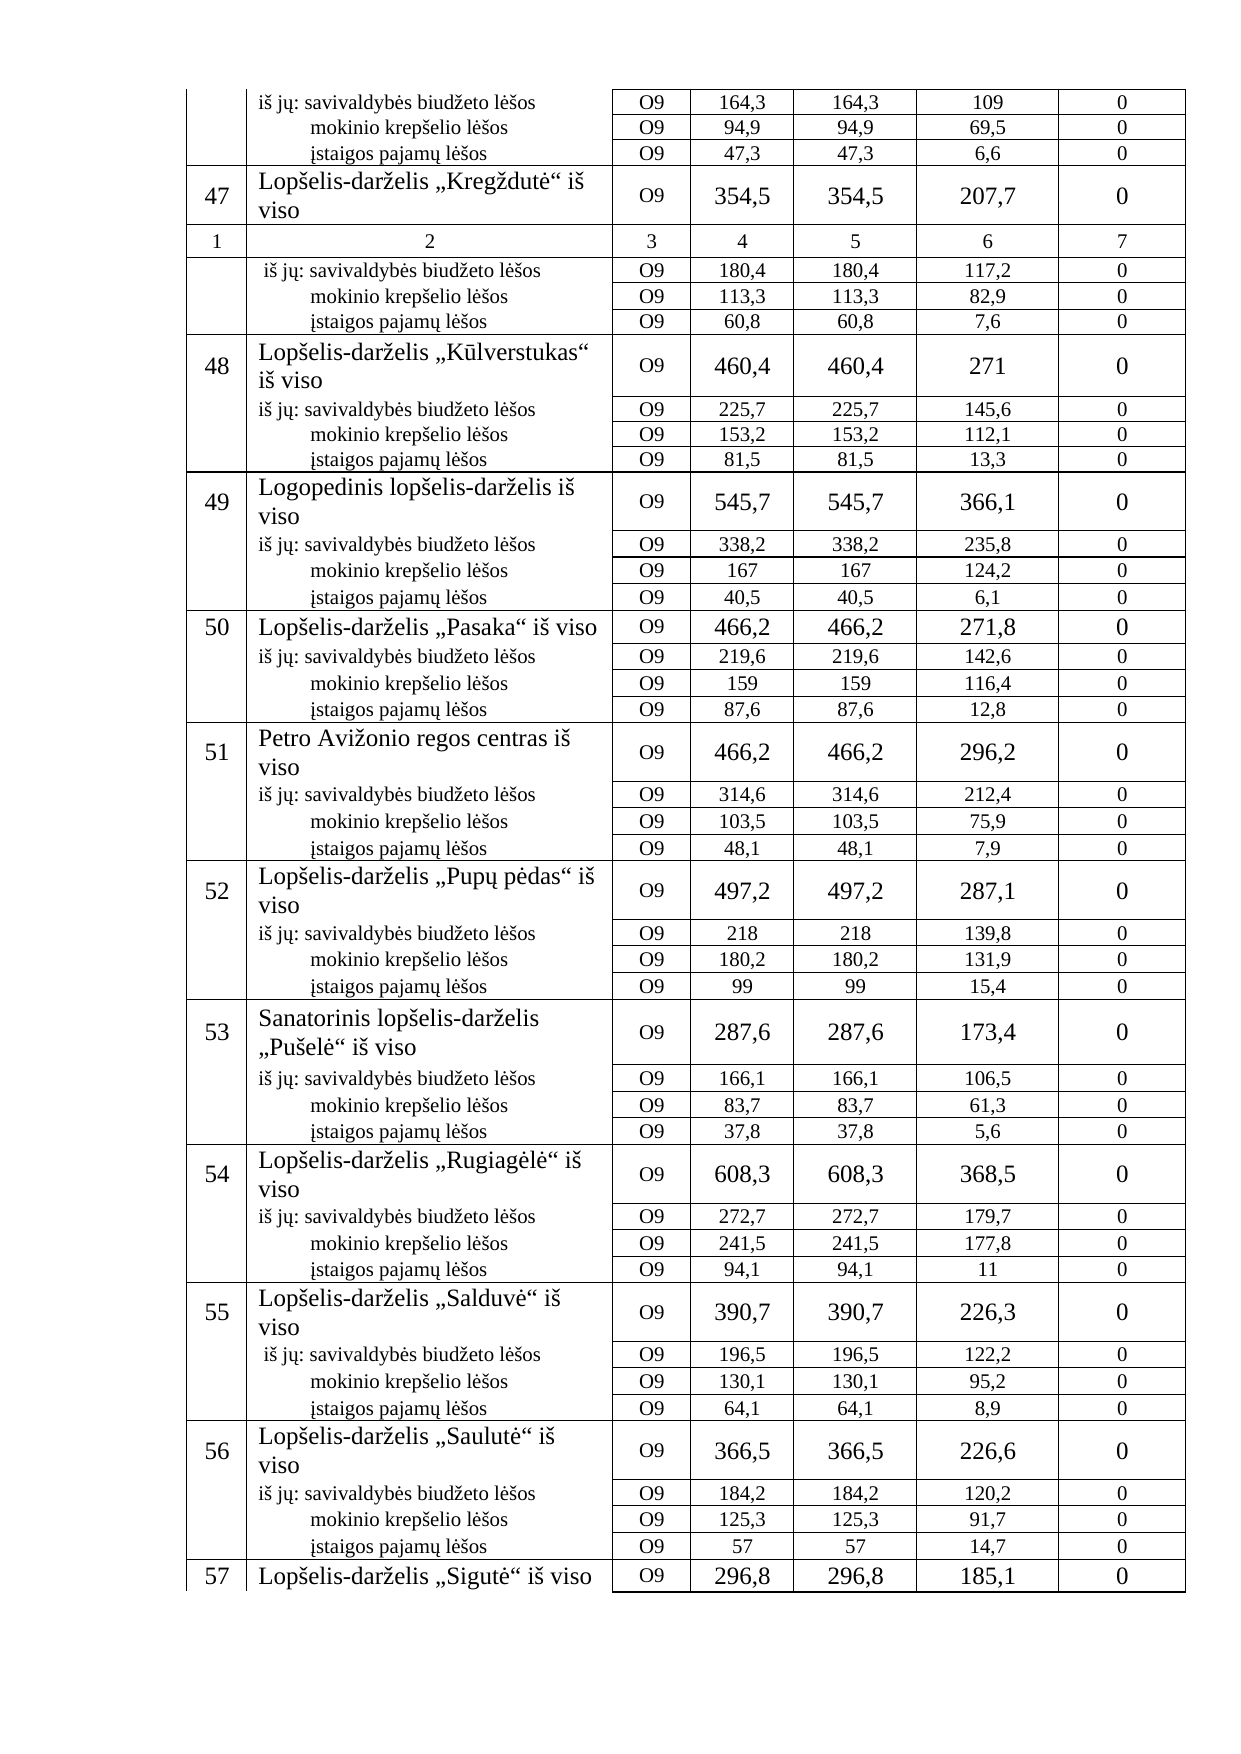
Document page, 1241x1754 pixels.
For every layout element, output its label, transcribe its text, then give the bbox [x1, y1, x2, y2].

table_cell 0 [1059, 1421, 1185, 1479]
table_cell 0 [1059, 140, 1185, 165]
table_cell [187, 919, 246, 945]
table_cell 47,3 [691, 140, 793, 165]
table_cell O9 [613, 1000, 690, 1064]
table_cell 196,5 [691, 1342, 793, 1367]
table_cell O9 [613, 1368, 690, 1394]
table_cell Lopšelis-darželis „Rugiagėlė“ iš viso [247, 1145, 612, 1202]
table_cell 81,5 [691, 447, 793, 471]
table_cell 99 [794, 973, 916, 998]
table_cell 15,4 [917, 973, 1058, 998]
table_cell 7,6 [917, 310, 1058, 333]
table_cell 94,9 [691, 115, 793, 139]
table_cell 0 [1059, 335, 1185, 396]
table_cell 0 [1059, 584, 1185, 609]
table_cell 52 [187, 861, 246, 919]
table_cell iš jų: savivaldybės biudžeto lėšos [247, 1479, 612, 1505]
table_cell 177,8 [917, 1230, 1058, 1256]
table_cell 0 [1059, 1204, 1185, 1229]
table_cell 0 [1059, 644, 1185, 669]
table_cell 0 [1059, 310, 1185, 333]
table_cell mokinio krepšelio lėšos [247, 421, 612, 446]
table_cell Petro Avižonio regos centras iš viso [247, 723, 612, 781]
table_cell mokinio krepšelio lėšos [247, 1091, 612, 1117]
table_cell 466,2 [691, 723, 793, 781]
table_cell 0 [1059, 1480, 1185, 1505]
table_cell [187, 643, 246, 669]
table_cell 366,1 [917, 473, 1058, 530]
table_cell 1 [187, 225, 246, 257]
table_cell 0 [1059, 447, 1185, 471]
table_cell [187, 556, 246, 583]
table_cell 460,4 [691, 335, 793, 396]
table_cell 11 [917, 1257, 1058, 1282]
table_cell Lopšelis-darželis „Saulutė“ iš viso [247, 1421, 612, 1479]
table_cell O9 [613, 1480, 690, 1505]
table_cell įstaigos pajamų lėšos [247, 1256, 612, 1282]
table_cell Lopšelis-darželis „Pasaka“ iš viso [247, 611, 612, 642]
table_cell O9 [613, 166, 690, 224]
table_cell 166,1 [691, 1065, 793, 1091]
table_cell Lopšelis-darželis „Salduvė“ iš viso [247, 1283, 612, 1341]
table_cell 0 [1059, 973, 1185, 998]
table_cell 131,9 [917, 946, 1058, 972]
table_cell 159 [691, 670, 793, 696]
table_cell įstaigos pajamų lėšos [247, 309, 612, 333]
table_cell 130,1 [691, 1368, 793, 1394]
table_cell 272,7 [794, 1204, 916, 1229]
table_cell 94,1 [794, 1257, 916, 1282]
table_cell 545,7 [691, 473, 793, 530]
table_cell 167 [691, 558, 793, 583]
table_cell 99 [691, 973, 793, 998]
table_cell O9 [613, 283, 690, 308]
table_cell 116,4 [917, 670, 1058, 696]
table_cell 497,2 [691, 861, 793, 919]
table_cell 83,7 [691, 1092, 793, 1117]
table_cell 287,6 [691, 1000, 793, 1064]
table_cell 226,3 [917, 1283, 1058, 1341]
table_cell 47 [187, 166, 246, 224]
table_cell 218 [794, 920, 916, 945]
table_cell 103,5 [794, 808, 916, 834]
table_cell mokinio krepšelio lėšos [247, 945, 612, 972]
table_cell 51 [187, 723, 246, 781]
table_cell 60,8 [691, 310, 793, 333]
table_cell 81,5 [794, 447, 916, 471]
table_cell 287,6 [794, 1000, 916, 1064]
table_cell iš jų: savivaldybės biudžeto lėšos [247, 89, 612, 114]
table_cell 271 [917, 335, 1058, 396]
table_cell 0 [1059, 473, 1185, 530]
table_cell [187, 530, 246, 556]
table_cell O9 [613, 90, 690, 114]
table_cell iš jų: savivaldybės biudžeto lėšos [247, 643, 612, 669]
table_cell O9 [613, 310, 690, 333]
table_cell 0 [1059, 1145, 1185, 1202]
table_cell 0 [1059, 1230, 1185, 1256]
table_cell [187, 89, 246, 114]
table_cell 57 [691, 1533, 793, 1558]
table_cell 109 [917, 90, 1058, 114]
table_cell O9 [613, 697, 690, 722]
table_cell įstaigos pajamų lėšos [247, 446, 612, 471]
table_cell 142,6 [917, 644, 1058, 669]
table_cell 497,2 [794, 861, 916, 919]
table_cell 0 [1059, 397, 1185, 421]
table_cell [187, 696, 246, 722]
table_cell mokinio krepšelio lėšos [247, 1505, 612, 1532]
table_cell 75,9 [917, 808, 1058, 834]
table_cell O9 [613, 335, 690, 396]
table_cell [187, 834, 246, 860]
table_cell O9 [613, 115, 690, 139]
table_cell O9 [613, 1533, 690, 1558]
table_cell [187, 421, 246, 446]
table_cell O9 [613, 531, 690, 556]
table_cell [187, 282, 246, 308]
table_cell [187, 114, 246, 139]
table_cell 235,8 [917, 531, 1058, 556]
table_cell O9 [613, 973, 690, 998]
table_cell 296,2 [917, 723, 1058, 781]
table_cell 12,8 [917, 697, 1058, 722]
table_cell [187, 1117, 246, 1144]
table_cell 48,1 [794, 835, 916, 860]
table_cell O9 [613, 835, 690, 860]
table_cell 0 [1059, 697, 1185, 722]
table_cell 125,3 [794, 1506, 916, 1532]
table_cell 0 [1059, 861, 1185, 919]
table_cell 225,7 [794, 397, 916, 421]
table_cell 0 [1059, 258, 1185, 282]
table_cell O9 [613, 1118, 690, 1144]
table_cell 125,3 [691, 1506, 793, 1532]
table_cell 0 [1059, 1533, 1185, 1558]
table_cell 159 [794, 670, 916, 696]
table_cell [187, 807, 246, 834]
table_cell įstaigos pajamų lėšos [247, 583, 612, 609]
table_cell 40,5 [794, 584, 916, 609]
table_cell 60,8 [794, 310, 916, 333]
table_cell 179,7 [917, 1204, 1058, 1229]
table_cell Sanatorinis lopšelis-darželis „Pušelė“ iš viso [247, 1000, 612, 1064]
table_cell 6,1 [917, 584, 1058, 609]
table_cell 6,6 [917, 140, 1058, 165]
table_cell 0 [1059, 531, 1185, 556]
table_cell [187, 446, 246, 471]
table_cell O9 [613, 1342, 690, 1367]
table_cell 218 [691, 920, 793, 945]
table_cell 0 [1059, 1283, 1185, 1341]
table_cell [187, 669, 246, 696]
table_cell 460,4 [794, 335, 916, 396]
table_cell iš jų: savivaldybės biudžeto lėšos [247, 530, 612, 556]
table_cell 94,9 [794, 115, 916, 139]
table_cell O9 [613, 1145, 690, 1202]
table_cell O9 [613, 1257, 690, 1282]
table_cell 0 [1059, 723, 1185, 781]
table_cell iš jų: savivaldybės biudžeto lėšos [247, 1203, 612, 1229]
table_cell 5,6 [917, 1118, 1058, 1144]
table_cell [187, 945, 246, 972]
table_cell 145,6 [917, 397, 1058, 421]
table_cell O9 [613, 1421, 690, 1479]
table_cell 6 [917, 225, 1058, 257]
table_cell 0 [1059, 1118, 1185, 1144]
table_cell 608,3 [691, 1145, 793, 1202]
table_cell 153,2 [794, 422, 916, 446]
table_cell O9 [613, 1230, 690, 1256]
table_cell 139,8 [917, 920, 1058, 945]
table_cell 167 [794, 558, 916, 583]
table_cell 466,2 [794, 723, 916, 781]
table_cell 196,5 [794, 1342, 916, 1367]
table_cell 0 [1059, 422, 1185, 446]
table_cell O9 [613, 584, 690, 609]
table_cell 296,8 [691, 1560, 793, 1591]
table_cell 0 [1059, 946, 1185, 972]
table_cell 180,2 [691, 946, 793, 972]
table_cell 57 [187, 1560, 246, 1591]
table_cell mokinio krepšelio lėšos [247, 1229, 612, 1256]
table_cell [187, 258, 246, 282]
table_cell [187, 309, 246, 333]
table_cell 366,5 [794, 1421, 916, 1479]
table_cell 64,1 [691, 1395, 793, 1420]
table_cell 8,9 [917, 1395, 1058, 1420]
table_cell 113,3 [691, 283, 793, 308]
table_cell Lopšelis-darželis „Sigutė“ iš viso [247, 1560, 612, 1591]
table_cell iš jų: savivaldybės biudžeto lėšos [247, 1064, 612, 1091]
table_cell mokinio krepšelio lėšos [247, 669, 612, 696]
table_cell mokinio krepšelio lėšos [247, 114, 612, 139]
table_cell [187, 1229, 246, 1256]
table_cell 37,8 [691, 1118, 793, 1144]
table_cell įstaigos pajamų lėšos [247, 1117, 612, 1144]
table_cell 7 [1059, 225, 1185, 257]
table_cell mokinio krepšelio lėšos [247, 807, 612, 834]
table_cell 184,2 [691, 1480, 793, 1505]
table_cell 390,7 [691, 1283, 793, 1341]
table_cell 57 [794, 1533, 916, 1558]
table_cell O9 [613, 558, 690, 583]
table_cell 83,7 [794, 1092, 916, 1117]
table_cell 0 [1059, 1506, 1185, 1532]
table_cell 3 [613, 225, 690, 257]
table_cell mokinio krepšelio lėšos [247, 556, 612, 583]
table_cell 164,3 [794, 90, 916, 114]
table_cell 466,2 [794, 611, 916, 642]
table_cell 173,4 [917, 1000, 1058, 1064]
table_cell 0 [1059, 1257, 1185, 1282]
table_cell iš jų: savivaldybės biudžeto lėšos [247, 781, 612, 807]
table_cell 0 [1059, 611, 1185, 642]
table_cell 91,7 [917, 1506, 1058, 1532]
table_cell [187, 139, 246, 165]
table_cell O9 [613, 258, 690, 282]
table_cell 0 [1059, 115, 1185, 139]
table_cell 120,2 [917, 1480, 1058, 1505]
table_cell 153,2 [691, 422, 793, 446]
table_cell įstaigos pajamų lėšos [247, 972, 612, 998]
table_cell 0 [1059, 1560, 1185, 1591]
table_cell O9 [613, 397, 690, 421]
table_cell 180,2 [794, 946, 916, 972]
table_cell 0 [1059, 835, 1185, 860]
table_cell 69,5 [917, 115, 1058, 139]
table_cell O9 [613, 1204, 690, 1229]
table_cell Lopšelis-darželis „Pupų pėdas“ iš viso [247, 861, 612, 919]
table_cell [187, 1394, 246, 1420]
table_cell O9 [613, 140, 690, 165]
table_cell 271,8 [917, 611, 1058, 642]
table_cell 368,5 [917, 1145, 1058, 1202]
table_cell 314,6 [794, 782, 916, 807]
table_cell [187, 781, 246, 807]
table_cell 48,1 [691, 835, 793, 860]
table_cell 0 [1059, 670, 1185, 696]
table_cell O9 [613, 611, 690, 642]
table_cell 130,1 [794, 1368, 916, 1394]
table_cell O9 [613, 1092, 690, 1117]
table_cell O9 [613, 782, 690, 807]
table_cell 64,1 [794, 1395, 916, 1420]
table_cell 354,5 [794, 166, 916, 224]
table_cell įstaigos pajamų lėšos [247, 696, 612, 722]
table_cell [187, 1479, 246, 1505]
table_cell 0 [1059, 1092, 1185, 1117]
table_cell 0 [1059, 1395, 1185, 1420]
table_cell Lopšelis-darželis „Kūlverstukas“ iš viso [247, 335, 612, 396]
table_cell 241,5 [794, 1230, 916, 1256]
table_cell O9 [613, 447, 690, 471]
table_cell 54 [187, 1145, 246, 1202]
table_cell mokinio krepšelio lėšos [247, 1367, 612, 1394]
table_cell 338,2 [794, 531, 916, 556]
table_cell O9 [613, 670, 690, 696]
table_cell 0 [1059, 1065, 1185, 1091]
table_cell 113,3 [794, 283, 916, 308]
table_cell 0 [1059, 558, 1185, 583]
table_cell 124,2 [917, 558, 1058, 583]
table_cell 219,6 [794, 644, 916, 669]
table_cell įstaigos pajamų lėšos [247, 1394, 612, 1420]
table_cell 7,9 [917, 835, 1058, 860]
table_cell 14,7 [917, 1533, 1058, 1558]
table_cell [187, 1532, 246, 1558]
table_cell iš jų: savivaldybės biudžeto lėšos [247, 1341, 612, 1367]
table_cell 338,2 [691, 531, 793, 556]
table_cell 0 [1059, 1000, 1185, 1064]
table_cell 219,6 [691, 644, 793, 669]
table_cell [187, 1505, 246, 1532]
table_cell O9 [613, 920, 690, 945]
table_cell 241,5 [691, 1230, 793, 1256]
table_cell 0 [1059, 808, 1185, 834]
table_cell 5 [794, 225, 916, 257]
table_cell 53 [187, 1000, 246, 1064]
table_cell 184,2 [794, 1480, 916, 1505]
table_cell 0 [1059, 1368, 1185, 1394]
table_cell 106,5 [917, 1065, 1058, 1091]
table_cell 4 [691, 225, 793, 257]
table_cell 272,7 [691, 1204, 793, 1229]
table_cell 48 [187, 335, 246, 396]
table_cell [187, 1367, 246, 1394]
table_cell iš jų: savivaldybės biudžeto lėšos [247, 396, 612, 421]
table_cell 40,5 [691, 584, 793, 609]
table_cell 49 [187, 473, 246, 530]
table_cell O9 [613, 644, 690, 669]
table_cell 56 [187, 1421, 246, 1479]
table_cell 180,4 [794, 258, 916, 282]
table_cell 180,4 [691, 258, 793, 282]
table_cell 366,5 [691, 1421, 793, 1479]
table_cell 314,6 [691, 782, 793, 807]
table_cell 212,4 [917, 782, 1058, 807]
table_cell 466,2 [691, 611, 793, 642]
table_cell 87,6 [691, 697, 793, 722]
table_cell 185,1 [917, 1560, 1058, 1591]
table_cell O9 [613, 808, 690, 834]
table_cell O9 [613, 1560, 690, 1591]
table_cell 0 [1059, 90, 1185, 114]
table_cell O9 [613, 1283, 690, 1341]
table_cell 61,3 [917, 1092, 1058, 1117]
table_cell [187, 1091, 246, 1117]
table_cell 37,8 [794, 1118, 916, 1144]
table_cell 390,7 [794, 1283, 916, 1341]
table_cell 296,8 [794, 1560, 916, 1591]
table_cell 13,3 [917, 447, 1058, 471]
table_cell 287,1 [917, 861, 1058, 919]
table_cell O9 [613, 473, 690, 530]
table_cell 50 [187, 611, 246, 642]
table_cell 0 [1059, 166, 1185, 224]
table_cell iš jų: savivaldybės biudžeto lėšos [247, 919, 612, 945]
table_cell [187, 1064, 246, 1091]
table_cell 545,7 [794, 473, 916, 530]
table_cell O9 [613, 723, 690, 781]
table_cell 103,5 [691, 808, 793, 834]
table_cell 87,6 [794, 697, 916, 722]
table_cell 0 [1059, 283, 1185, 308]
table_cell [187, 1341, 246, 1367]
table_cell įstaigos pajamų lėšos [247, 1532, 612, 1558]
table_cell 225,7 [691, 397, 793, 421]
table_cell 0 [1059, 920, 1185, 945]
table_cell 117,2 [917, 258, 1058, 282]
table_cell O9 [613, 1065, 690, 1091]
table_cell iš jų: savivaldybės biudžeto lėšos [247, 258, 612, 282]
table_cell O9 [613, 946, 690, 972]
table_cell 0 [1059, 1342, 1185, 1367]
table_cell 226,6 [917, 1421, 1058, 1479]
table_cell 608,3 [794, 1145, 916, 1202]
table_cell [187, 1203, 246, 1229]
table_cell Lopšelis-darželis „Kregždutė“ iš viso [247, 166, 612, 224]
table_cell įstaigos pajamų lėšos [247, 834, 612, 860]
table_cell 164,3 [691, 90, 793, 114]
table_cell 2 [247, 225, 612, 257]
table_cell 0 [1059, 782, 1185, 807]
table_cell 354,5 [691, 166, 793, 224]
table_cell Logopedinis lopšelis-darželis iš viso [247, 473, 612, 530]
table_cell [187, 396, 246, 421]
table_cell 95,2 [917, 1368, 1058, 1394]
table_cell 207,7 [917, 166, 1058, 224]
table_cell 166,1 [794, 1065, 916, 1091]
table_cell įstaigos pajamų lėšos [247, 139, 612, 165]
table_cell O9 [613, 861, 690, 919]
table_cell [187, 972, 246, 998]
table_cell 47,3 [794, 140, 916, 165]
table_cell mokinio krepšelio lėšos [247, 282, 612, 308]
table_cell O9 [613, 1395, 690, 1420]
table_cell O9 [613, 1506, 690, 1532]
table_cell 94,1 [691, 1257, 793, 1282]
table_cell 82,9 [917, 283, 1058, 308]
table_cell 122,2 [917, 1342, 1058, 1367]
table_cell O9 [613, 422, 690, 446]
table_cell 55 [187, 1283, 246, 1341]
table_cell 112,1 [917, 422, 1058, 446]
table_cell [187, 1256, 246, 1282]
table_cell [187, 583, 246, 609]
